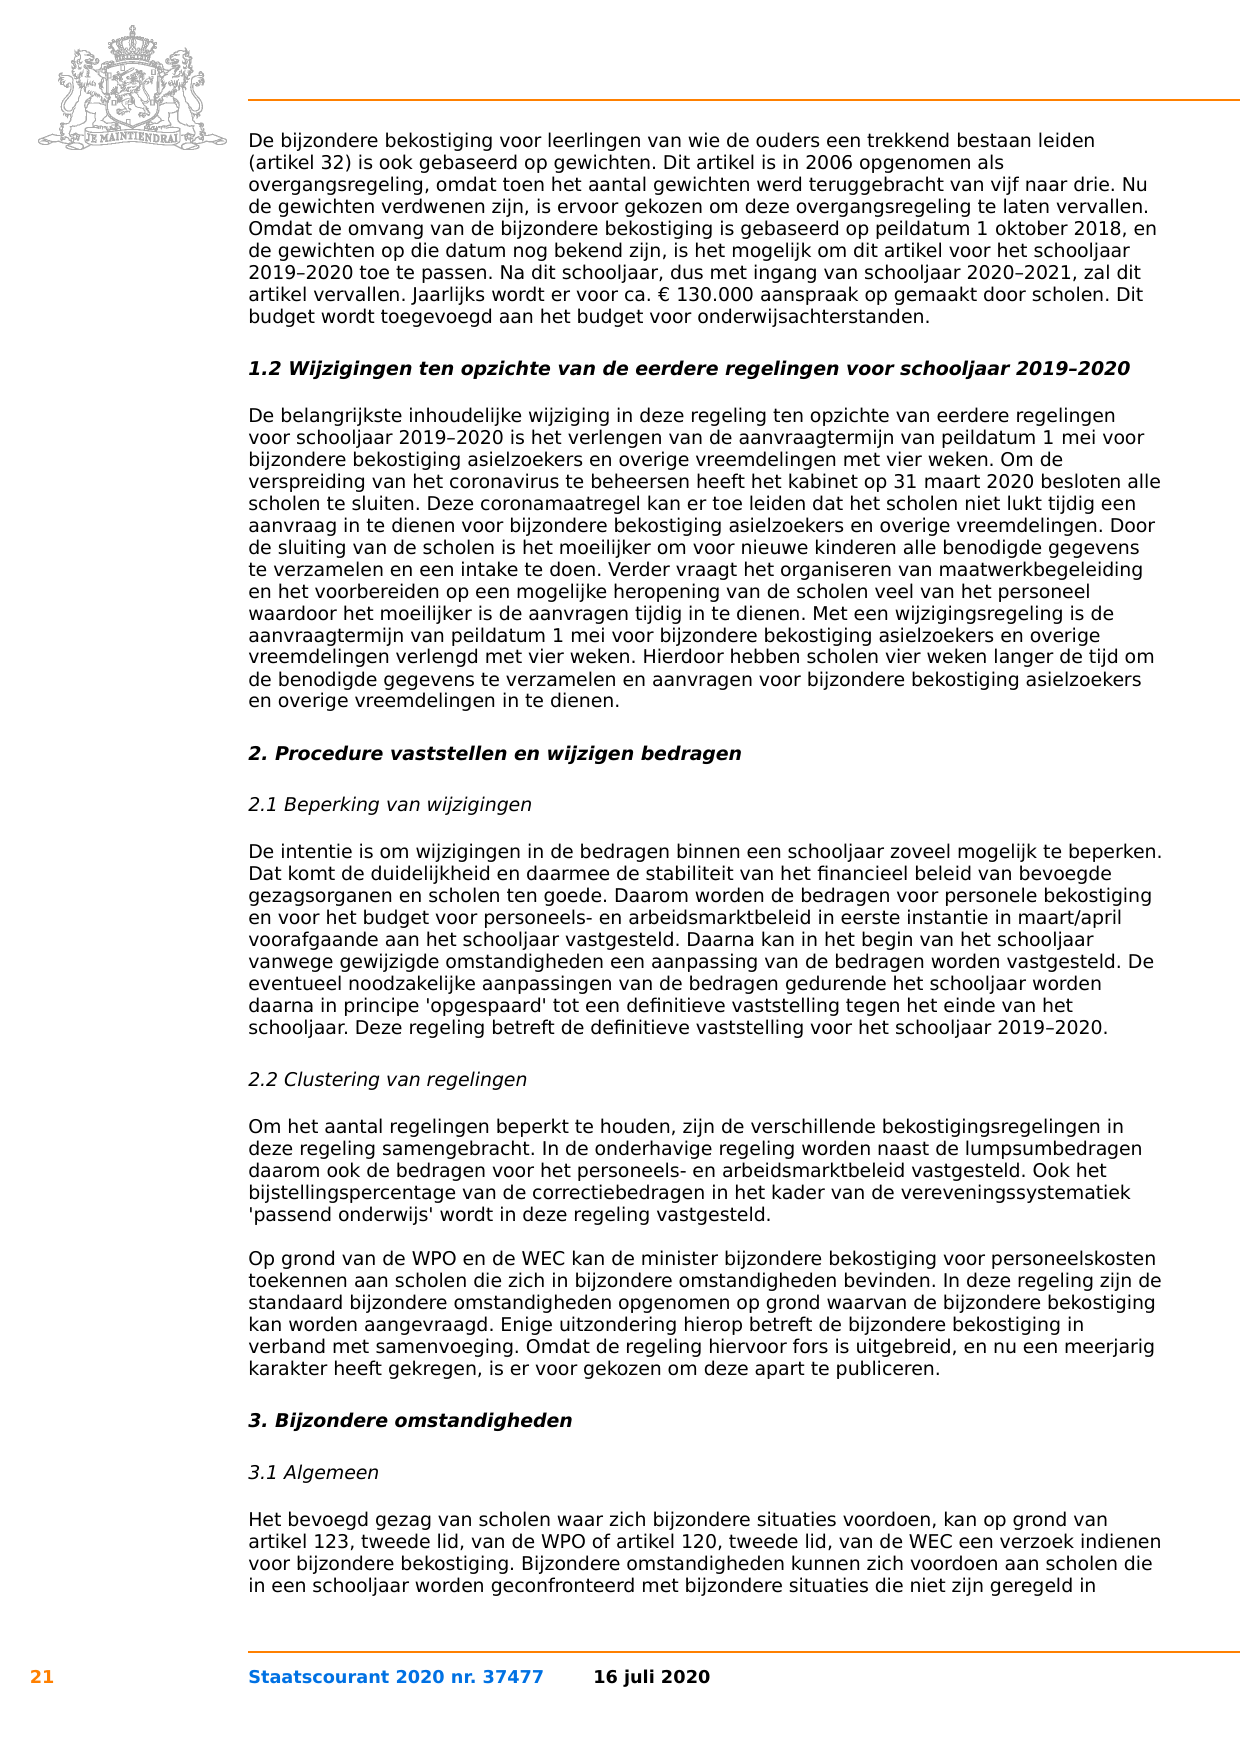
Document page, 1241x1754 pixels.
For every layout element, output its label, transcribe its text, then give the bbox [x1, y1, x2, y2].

text Op grond van de WPO en de WEC kan de minister bijzondere bekostiging voor personeelskosten toekennen aan scholen die zich in bijzondere omstandigheden bevinden. In deze regeling zijn de standaard bijzondere omstandigheden opgenomen op grond waarvan de bijzondere bekostiging kan worden aangevraagd. Enige uitzondering hierop betreft de bijzondere bekostiging in verband met samenvoeging. Omdat de regeling hiervoor fors is uitgebreid, en nu een meerjarig karakter heeft gekregen, is er voor gekozen om deze apart te publiceren. [248, 1248, 1163, 1380]
text Het bevoegd gezag van scholen waar zich bijzondere situaties voordoen, kan op grond van artikel 123, tweede lid, van de WPO of artikel 120, tweede lid, van de WEC een verzoek indienen voor bijzondere bekostiging. Bijzondere omstandigheden kunnen zich voordoen aan scholen die in een schooljaar worden geconfronteerd met bijzondere situaties die niet zijn geregeld in [248, 1509, 1163, 1597]
subtitle 2. Procedure vaststellen en wijzigen bedragen [248, 742, 1163, 764]
subtitle 3. Bijzondere omstandigheden [248, 1410, 1163, 1432]
subtitle 3.1 Algemeen [248, 1462, 1163, 1484]
text De intentie is om wijzigingen in de bedragen binnen een schooljaar zoveel mogelijk te beperken. Dat komt de duidelijkheid en daarmee de stabiliteit van het financieel beleid van bevoegde gezagsorganen en scholen ten goede. Daarom worden de bedragen voor personele bekostiging en voor het budget voor personeels- en arbeidsmarktbeleid in eerste instantie in maart/april voorafgaande aan het schooljaar vastgesteld. Daarna kan in het begin van het schooljaar vanwege gewijzigde omstandigheden een aanpassing van de bedragen worden vastgesteld. De eventueel noodzakelijke aanpassingen van de bedragen gedurende het schooljaar worden daarna in principe 'opgespaard' tot een definitieve vaststelling tegen het einde van het schooljaar. Deze regeling betreft de definitieve vaststelling voor het schooljaar 2019–2020. [248, 841, 1163, 1039]
picture [38, 25, 227, 150]
subtitle 1.2 Wijzigingen ten opzichte van de eerdere regelingen voor schooljaar 2019–2020 [248, 358, 1163, 380]
text De bijzondere bekostiging voor leerlingen van wie de ouders een trekkend bestaan leiden (artikel 32) is ook gebaseerd op gewichten. Dit artikel is in 2006 opgenomen als overgangsregeling, omdat toen het aantal gewichten werd teruggebracht van vijf naar drie. Nu de gewichten verdwenen zijn, is ervoor gekozen om deze overgangsregeling te laten vervallen. Omdat de omvang van de bijzondere bekostiging is gebaseerd op peildatum 1 oktober 2018, en de gewichten op die datum nog bekend zijn, is het mogelijk om dit artikel voor het schooljaar 2019–2020 toe te passen. Na dit schooljaar, dus met ingang van schooljaar 2020–2021, zal dit artikel vervallen. Jaarlijks wordt er voor ca. € 130.000 aanspraak op gemaakt door scholen. Dit budget wordt toegevoegd aan het budget voor onderwijsachterstanden. [248, 130, 1163, 328]
text De belangrijkste inhoudelijke wijziging in deze regeling ten opzichte van eerdere regelingen voor schooljaar 2019–2020 is het verlengen van de aanvraagtermijn van peildatum 1 mei voor bijzondere bekostiging asielzoekers en overige vreemdelingen met vier weken. Om de verspreiding van het coronavirus te beheersen heeft het kabinet op 31 maart 2020 besloten alle scholen te sluiten. Deze coronamaatregel kan er toe leiden dat het scholen niet lukt tijdig een aanvraag in te dienen voor bijzondere bekostiging asielzoekers en overige vreemdelingen. Door de sluiting van de scholen is het moeilijker om voor nieuwe kinderen alle benodigde gegevens te verzamelen en een intake te doen. Verder vraagt het organiseren van maatwerkbegeleiding en het voorbereiden op een mogelijke heropening van de scholen veel van het personeel waardoor het moeilijker is de aanvragen tijdig in te dienen. Met een wijzigingsregeling is de aanvraagtermijn van peildatum 1 mei voor bijzondere bekostiging asielzoekers en overige vreemdelingen verlengd met vier weken. Hierdoor hebben scholen vier weken langer de tijd om de benodigde gegevens te verzamelen en aanvragen voor bijzondere bekostiging asielzoekers en overige vreemdelingen in te dienen. [248, 405, 1163, 712]
text Om het aantal regelingen beperkt te houden, zijn de verschillende bekostigingsregelingen in deze regeling samengebracht. In de onderhavige regeling worden naast de lumpsumbedragen daarom ook de bedragen voor het personeels- en arbeidsmarktbeleid vastgesteld. Ook het bijstellingspercentage van de correctiebedragen in het kader van de vereveningssystematiek 'passend onderwijs' wordt in deze regeling vastgesteld. [248, 1116, 1163, 1226]
subtitle 2.1 Beperking van wijzigingen [248, 794, 1163, 816]
subtitle 2.2 Clustering van regelingen [248, 1069, 1163, 1091]
